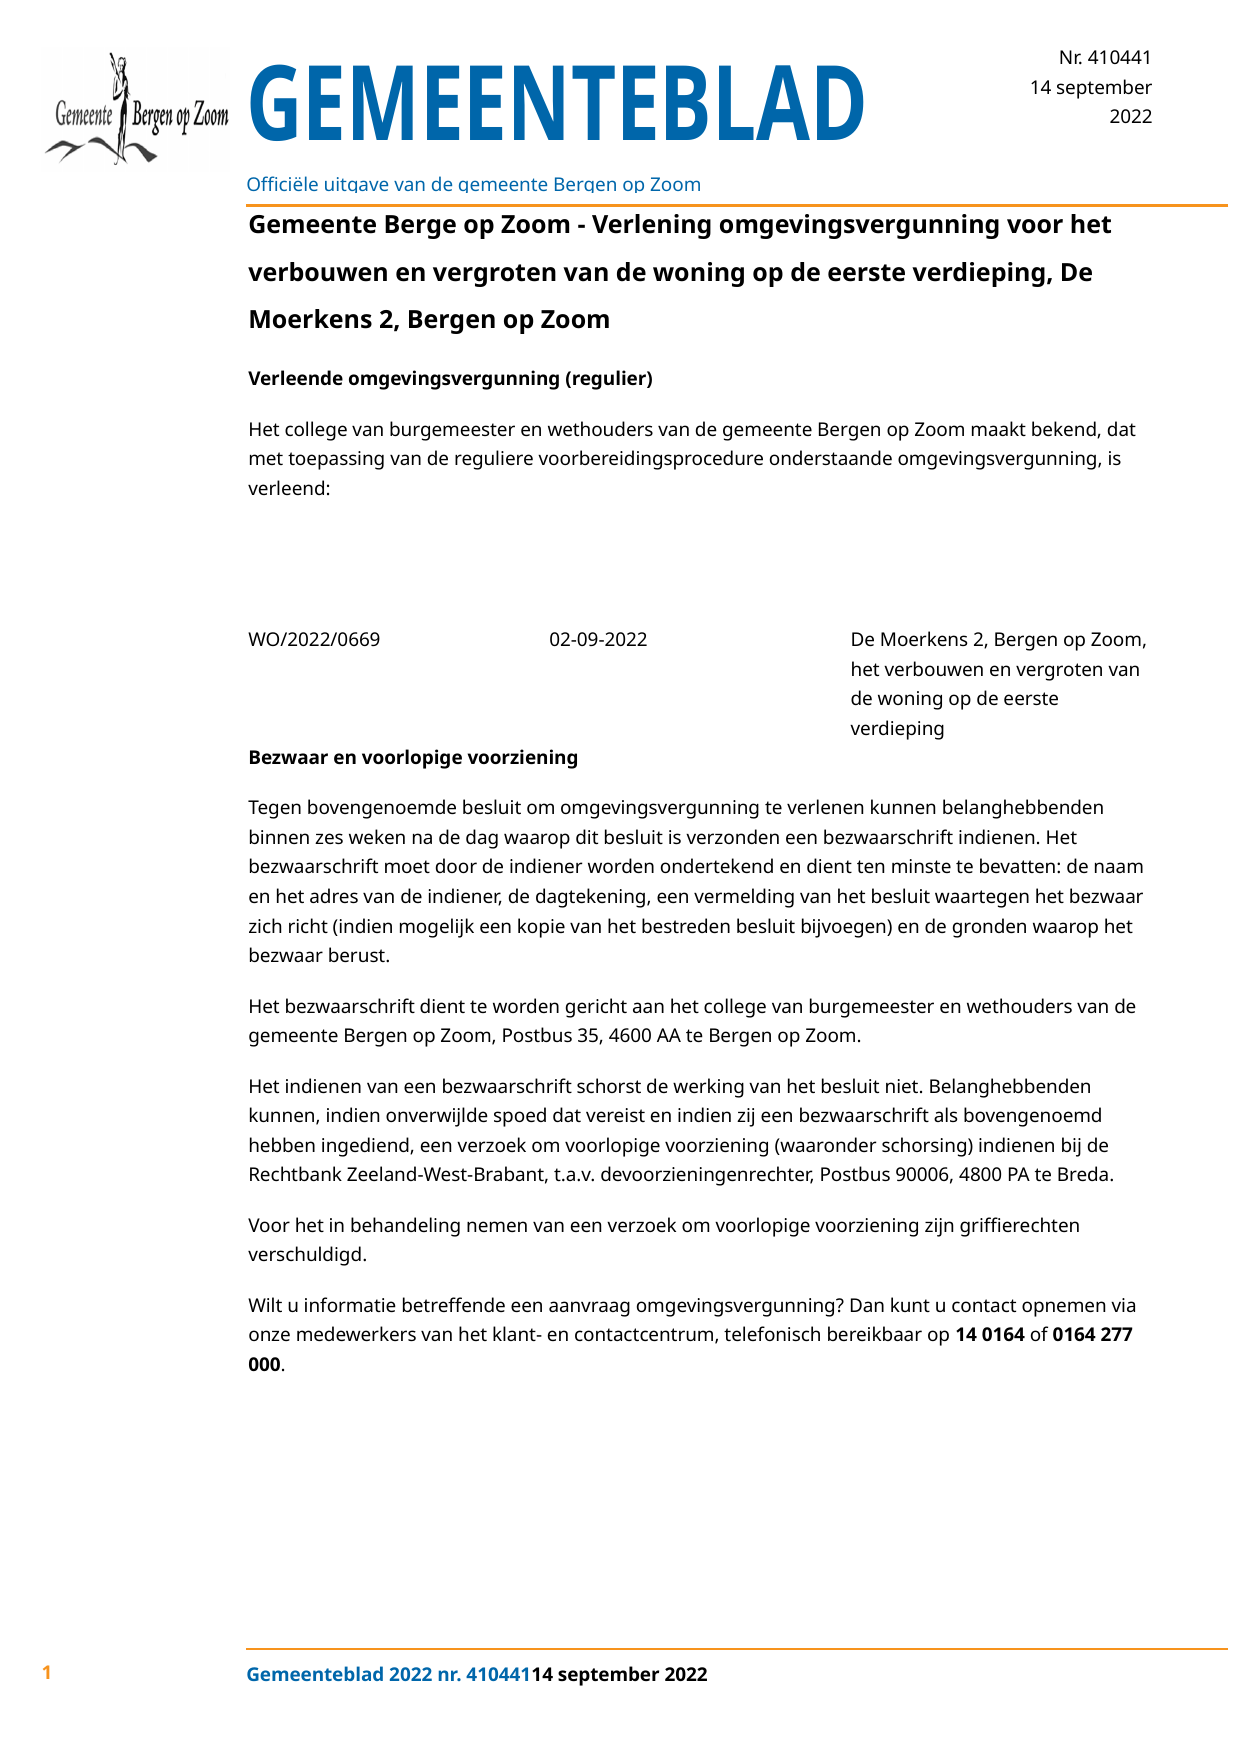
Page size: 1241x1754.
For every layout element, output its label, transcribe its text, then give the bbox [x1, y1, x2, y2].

picture [41, 47, 231, 172]
table_header 02-09-2022 [549, 626, 850, 741]
text Het college van burgemeester en wethouders van de gemeente Bergen op Zoom maakt bekend, dat met toepassing van de reguliere voorbereidingsprocedure onderstaande omgevingsvergunning, is verleend: [248, 416, 1152, 501]
text Het indienen van een bezwaarschrift schorst de werking van het besluit niet. Belanghebbenden kunnen, indien onverwijlde spoed dat vereist en indien zij een bezwaarschrift als bovengenoemd hebben ingediend, een verzoek om voorlopige voorziening (waaronder schorsing) indienen bij de Rechtbank Zeeland-West-Brabant, t.a.v. devoorzieningenrechter, Postbus 90006, 4800 PA te Breda. [248, 1073, 1152, 1187]
table_header De Moerkens 2, Bergen op Zoom, het verbouwen en vergroten van de woning op de eerste verdieping [850, 626, 1152, 741]
text Tegen bovengenoemde besluit om omgevingsvergunning te verlenen kunnen belanghebbenden binnen zes weken na de dag waarop dit besluit is verzonden een bezwaarschrift indienen. Het bezwaarschrift moet door de indiener worden ondertekend en dient ten minste te bevatten: de naam en het adres van de indiener, de dagtekening, een vermelding van het besluit waartegen het bezwaar zich richt (indien mogelijk een kopie van het bestreden besluit bijvoegen) en de gronden waarop het bezwaar berust. [248, 794, 1152, 968]
text Gemeente Berge op Zoom - Verlening omgevingsvergunning voor het verbouwen en vergroten van de woning op de eerste verdieping, De Moerkens 2, Bergen op Zoom [248, 207, 1152, 336]
text Verleende omgevingsvergunning (regulier) [248, 366, 1152, 391]
text Voor het in behandeling nemen van een verzoek om voorlopige voorziening zijn griffierechten verschuldigd. [248, 1212, 1152, 1267]
table_header WO/2022/0669 [248, 626, 549, 741]
text Wilt u informatie betreffende een aanvraag omgevingsvergunning? Dan kunt u contact opnemen via onze medewerkers van het klant- en contactcentrum, telefonisch bereikbaar op 14 0164 of 0164 277 000. [248, 1292, 1152, 1377]
text Het bezwaarschrift dient te worden gericht aan het college van burgemeester en wethouders van de gemeente Bergen op Zoom, Postbus 35, 4600 AA te Bergen op Zoom. [248, 993, 1152, 1048]
text Bezwaar en voorlopige voorziening [248, 744, 1152, 770]
